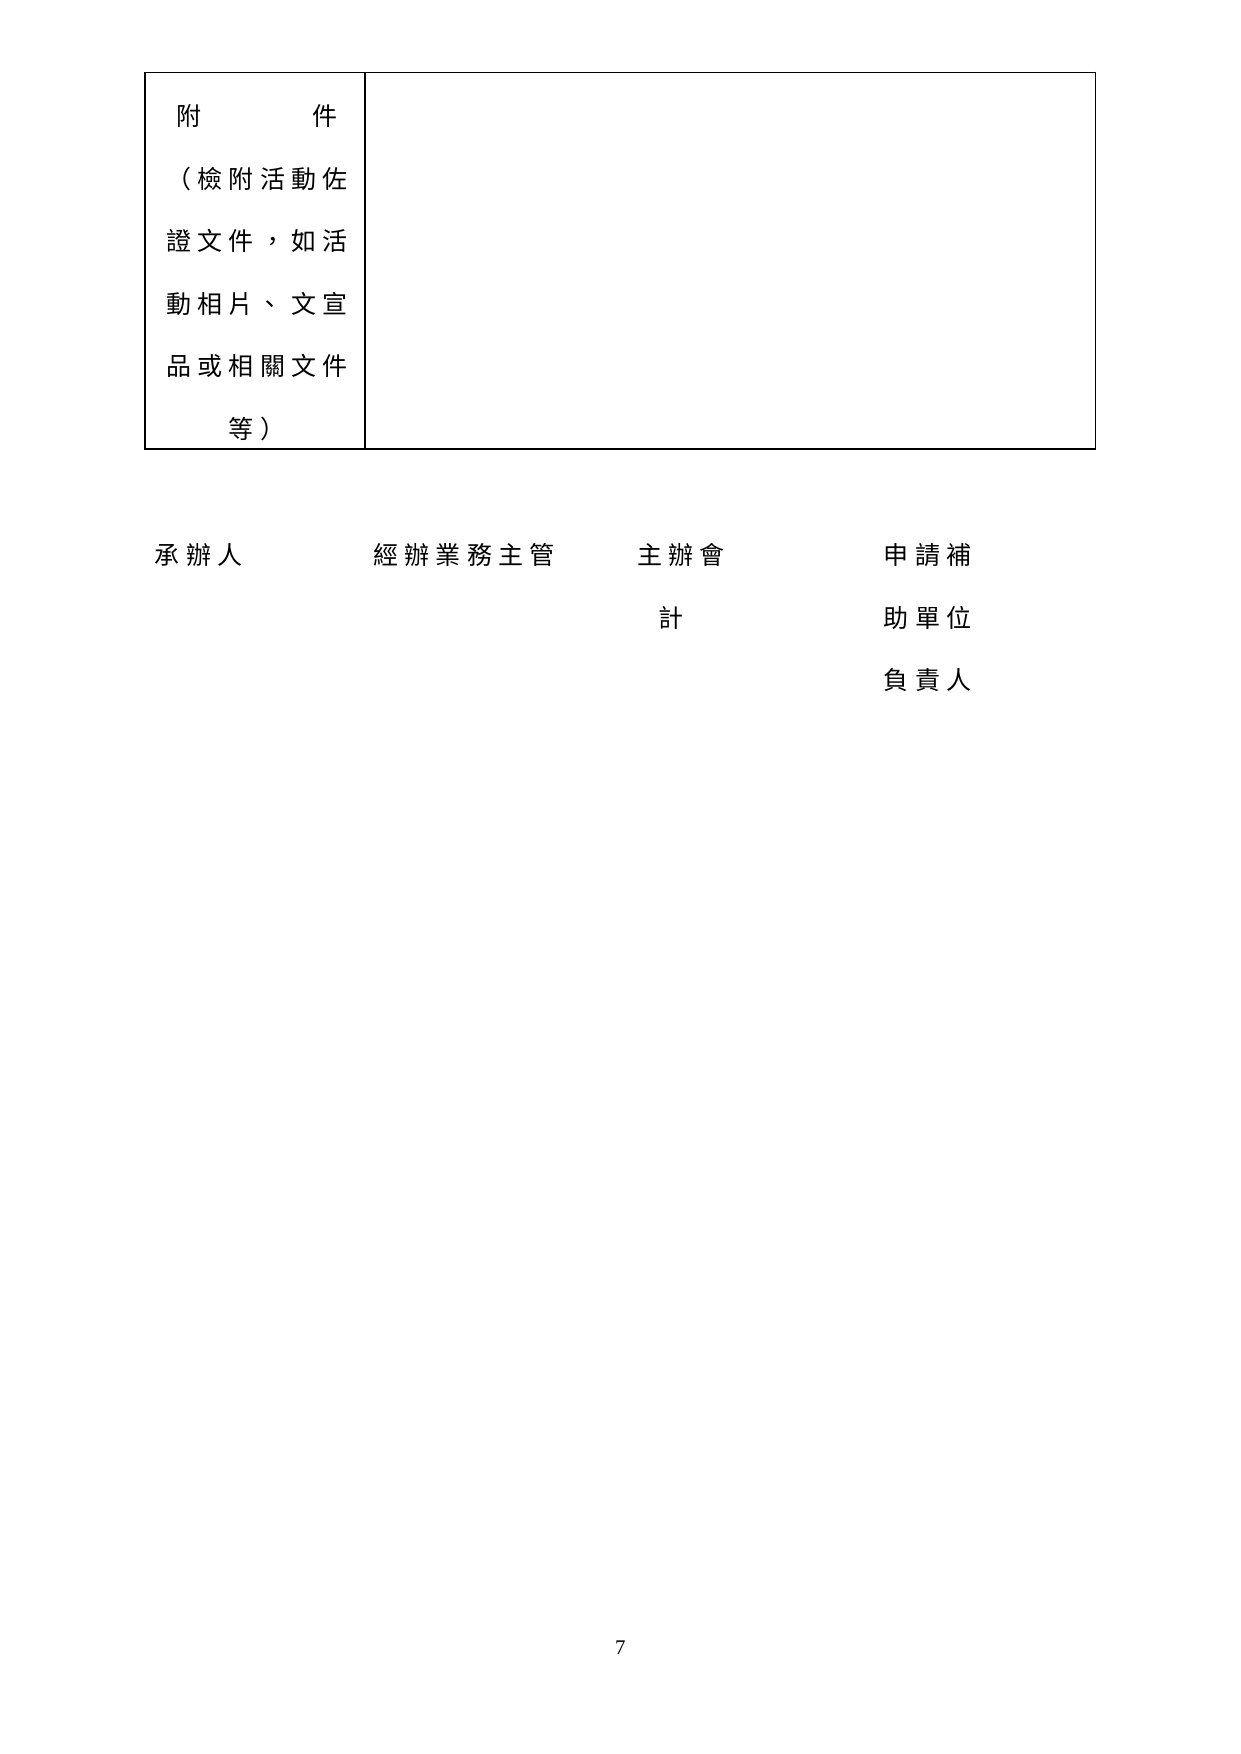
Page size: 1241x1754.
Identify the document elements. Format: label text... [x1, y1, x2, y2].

table_cell [366, 73, 1095, 448]
table_cell [1021, 512, 1095, 700]
table_cell [1002, 450, 1021, 512]
table_cell [365, 450, 426, 512]
table_cell [745, 512, 876, 700]
table_cell 申請補助單位負責人 [876, 512, 1002, 700]
table_cell [745, 450, 876, 512]
table_cell [876, 450, 1002, 512]
table_cell 主辦會計 [595, 512, 744, 700]
table_cell [595, 450, 744, 512]
table_cell [1002, 512, 1021, 700]
table_cell 承辦人 [145, 512, 365, 700]
table_cell [1021, 450, 1095, 512]
table_cell [426, 450, 594, 512]
table_cell 經辦業務主管 [365, 512, 594, 700]
table_cell [145, 450, 365, 512]
table_cell 附 件 （檢附活動佐證文件，如活動相片、文宣品或相關文件等） [146, 73, 364, 448]
